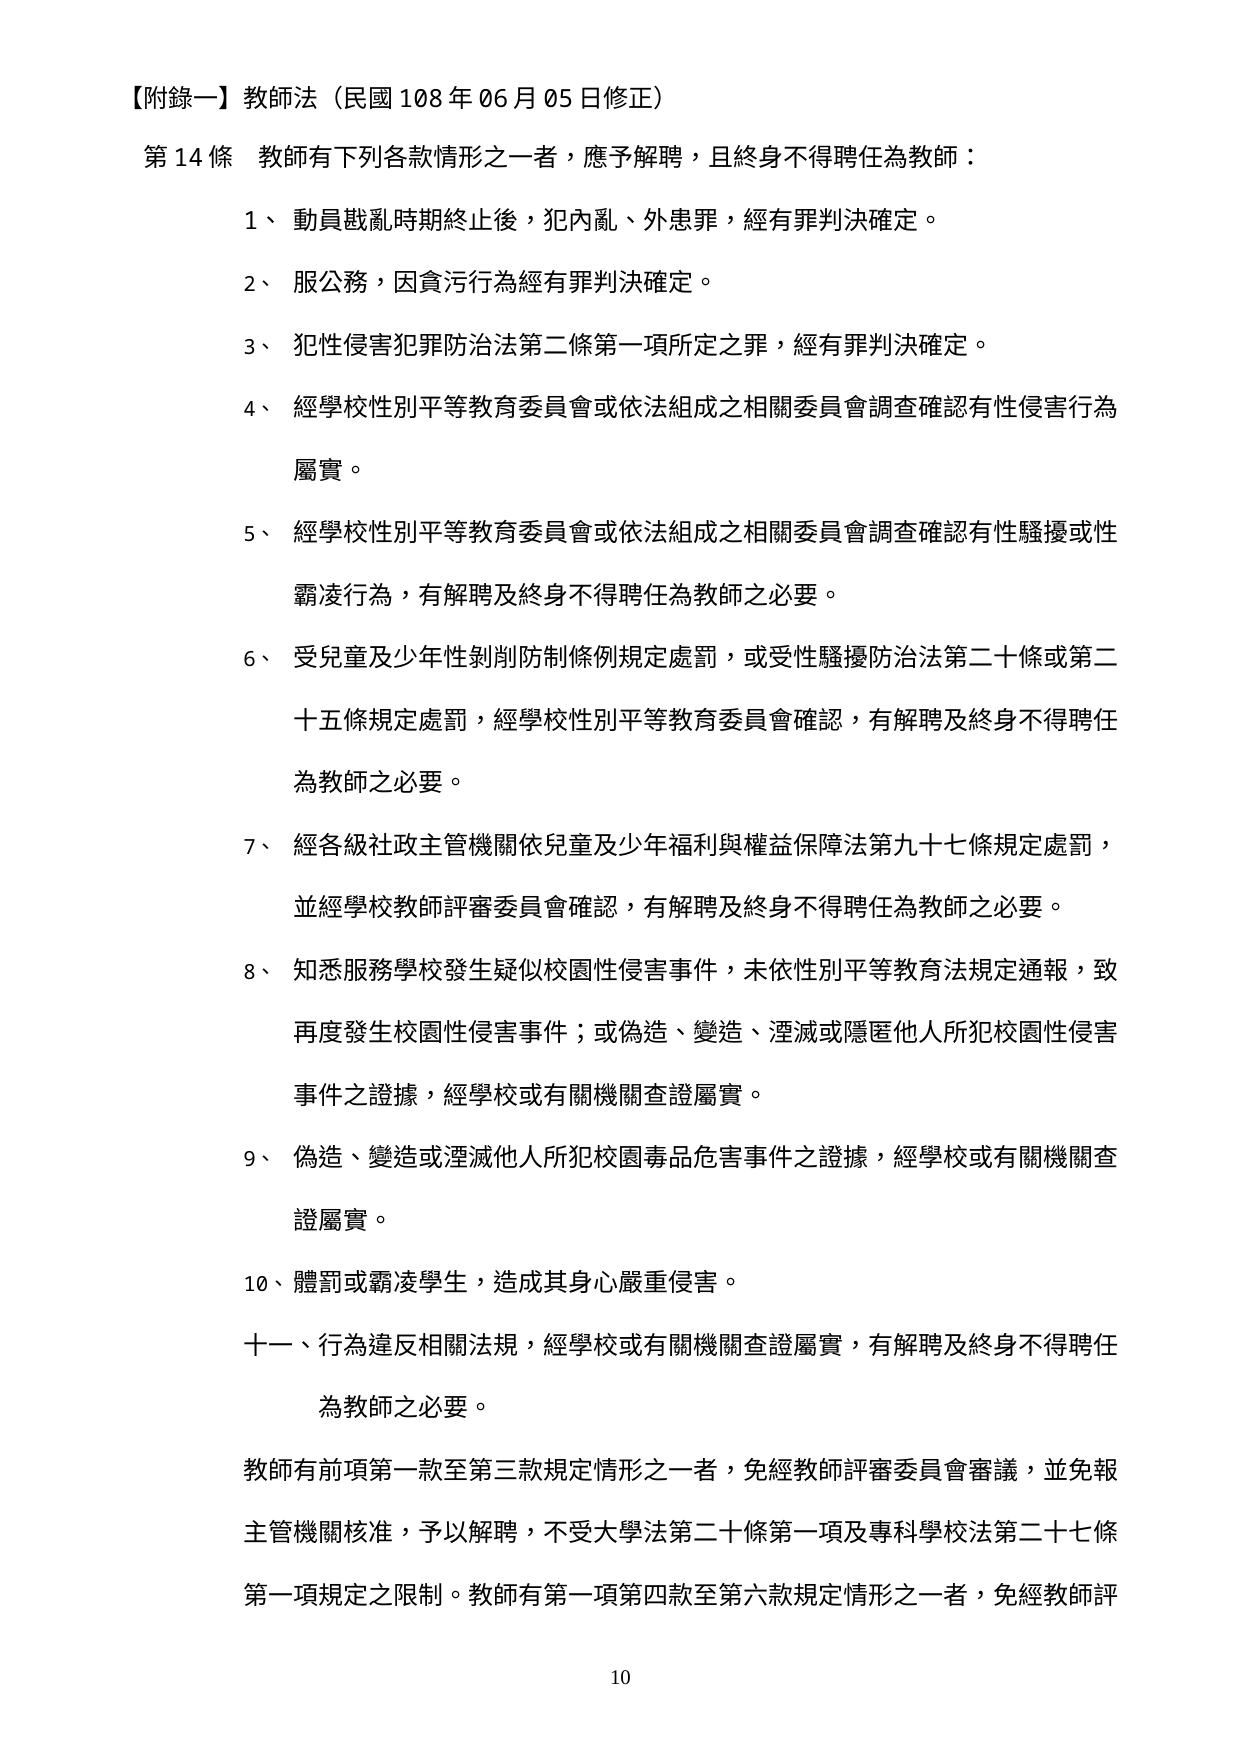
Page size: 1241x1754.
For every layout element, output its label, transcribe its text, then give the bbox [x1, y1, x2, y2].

text 【附錄一】教師法（民國108年06月05日修正） [118, 81, 1122, 114]
list 動員戡亂時期終止後，犯內亂、外患罪，經有罪判決確定。 [243, 177, 1122, 239]
list 經學校性別平等教育委員會或依法組成之相關委員會調查確認有性騷擾或性霸凌行為，有解聘及終身不得聘任為教師之必要。 [243, 489, 1122, 614]
list 受兒童及少年性剝削防制條例規定處罰，或受性騷擾防治法第二十條或第二十五條規定處罰，經學校性別平等教育委員會確認，有解聘及終身不得聘任為教師之必要。 [243, 614, 1122, 802]
text 教師有前項第一款至第三款規定情形之一者，免經教師評審委員會審議，並免報主管機關核准，予以解聘，不受大學法第二十條第一項及專科學校法第二十七條第一項規定之限制。教師有第一項第四款至第六款規定情形之一者，免經教師評 [243, 1427, 1122, 1614]
list 偽造、變造或湮滅他人所犯校園毒品危害事件之證據，經學校或有關機關查證屬實。 [243, 1114, 1122, 1239]
list 體罰或霸凌學生，造成其身心嚴重侵害。 [243, 1239, 1122, 1302]
list 服公務，因貪污行為經有罪判決確定。 [243, 239, 1122, 302]
list 犯性侵害犯罪防治法第二條第一項所定之罪，經有罪判決確定。 [243, 302, 1122, 364]
list 經各級社政主管機關依兒童及少年福利與權益保障法第九十七條規定處罰，並經學校教師評審委員會確認，有解聘及終身不得聘任為教師之必要。 [243, 802, 1122, 927]
text 第14條 教師有下列各款情形之一者，應予解聘，且終身不得聘任為教師： [143, 114, 1122, 177]
list 經學校性別平等教育委員會或依法組成之相關委員會調查確認有性侵害行為屬實。 [243, 364, 1122, 489]
list 知悉服務學校發生疑似校園性侵害事件，未依性別平等教育法規定通報，致再度發生校園性侵害事件；或偽造、變造、湮滅或隱匿他人所犯校園性侵害事件之證據，經學校或有關機關查證屬實。 [243, 927, 1122, 1114]
text 十一、行為違反相關法規，經學校或有關機關查證屬實，有解聘及終身不得聘任為教師之必要。 [243, 1302, 1122, 1427]
